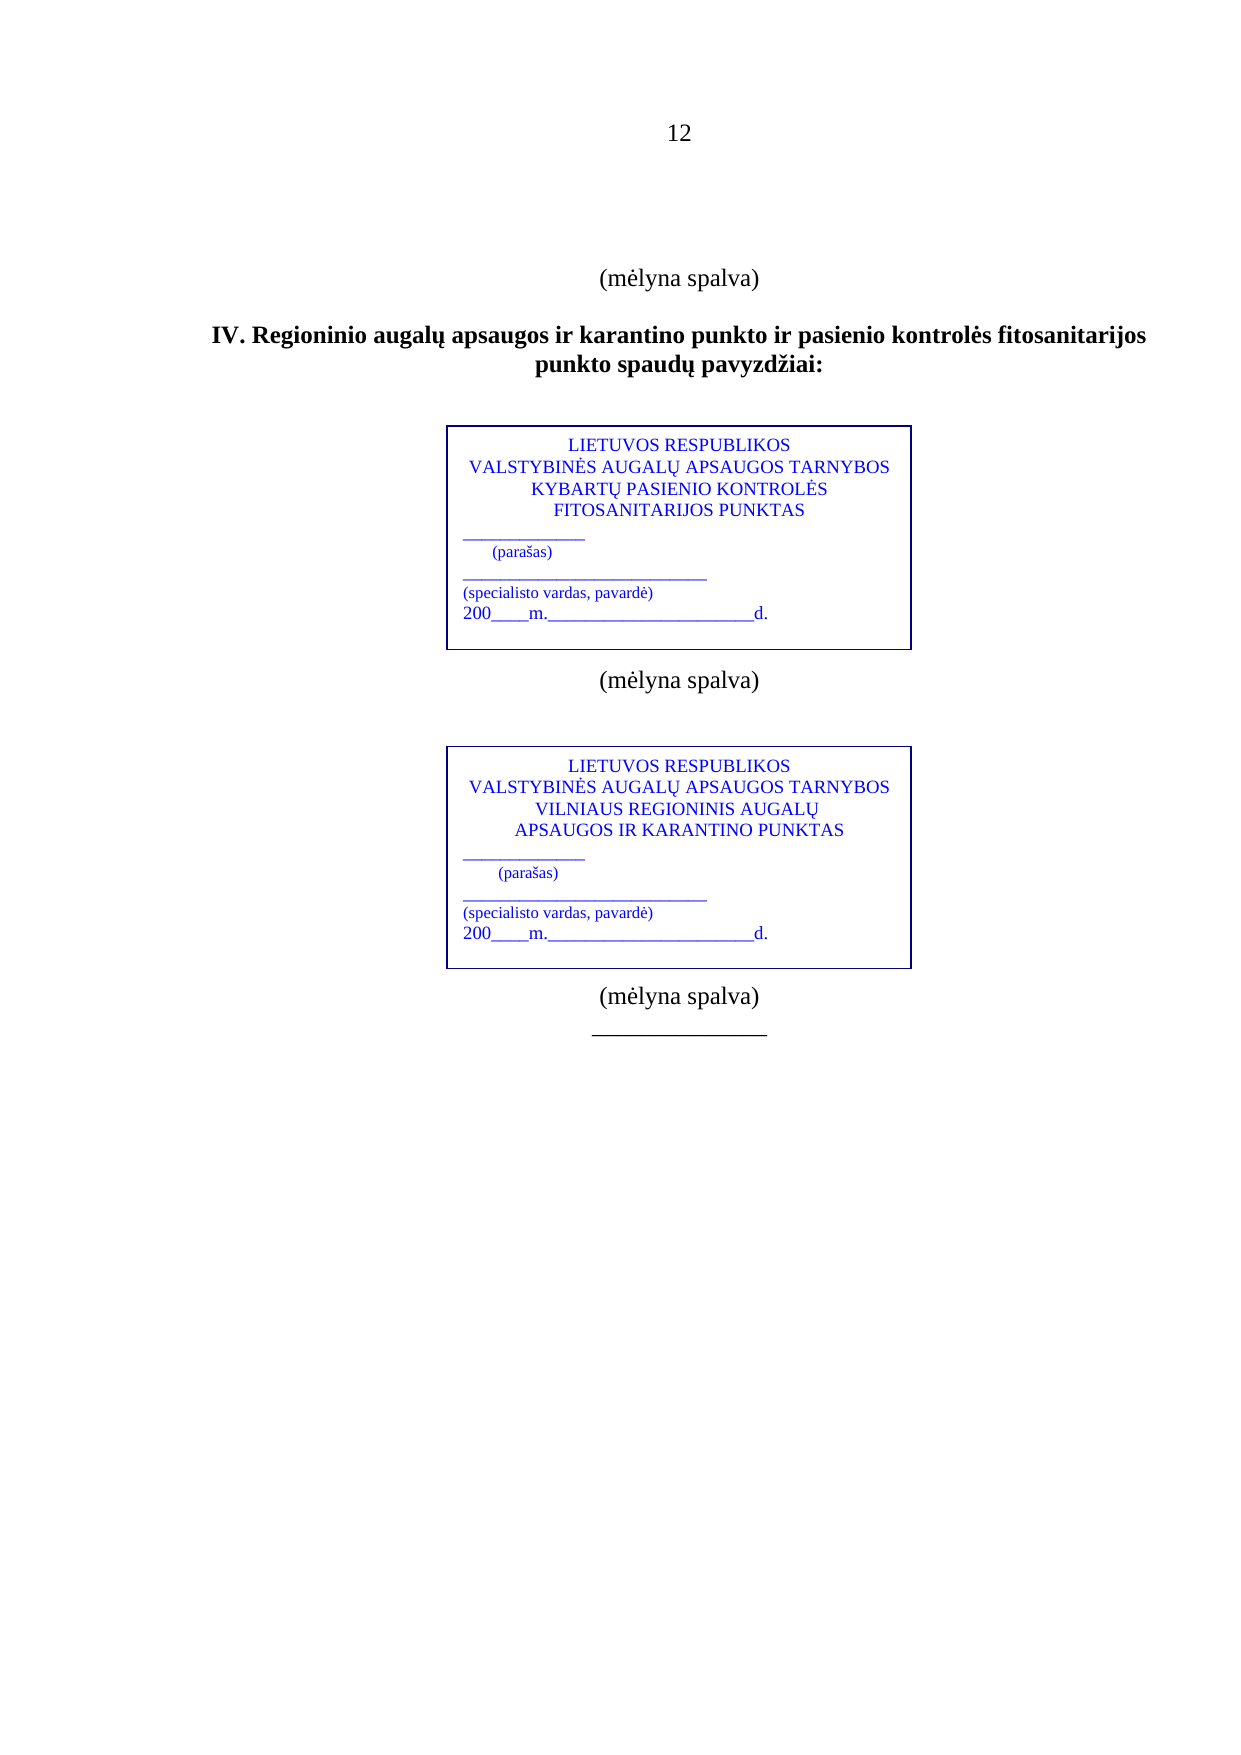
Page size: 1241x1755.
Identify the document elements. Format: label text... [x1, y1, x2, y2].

text KYBARTŲ PASIENIO KONTROLĖS [463, 477, 896, 499]
text VALSTYBINĖS AUGALŲ APSAUGOS TARNYBOS [463, 776, 896, 798]
text VALSTYBINĖS AUGALŲ APSAUGOS TARNYBOS [463, 456, 896, 477]
text LIETUVOS RESPUBLIKOS [463, 434, 896, 456]
text (parašas) [463, 542, 896, 561]
text FITOSANITARIJOS PUNKTAS [463, 499, 896, 521]
text __________________________ [463, 561, 896, 583]
text (mėlyna spalva) [177, 263, 1181, 291]
text IV. Regioninio augalų apsaugos ir karantino punkto ir pasienio kontrolės fitosanitarijos punkto spaudų pavyzdžiai: [177, 320, 1181, 378]
text 200____m.______________________d. [463, 602, 896, 623]
text (mėlyna spalva) [177, 981, 1181, 1010]
text (specialisto vardas, pavardė) [463, 583, 896, 602]
text LIETUVOS RESPUBLIKOS [463, 754, 896, 776]
text _____________ [463, 521, 896, 542]
text VILNIAUS REGIONINIS AUGALŲ [463, 798, 896, 819]
text APSAUGOS IR KARANTINO PUNKTAS [463, 819, 896, 841]
text _____________ [463, 841, 896, 862]
text ______________ [177, 1010, 1181, 1039]
text (parašas) [463, 862, 896, 882]
text (specialisto vardas, pavardė) [463, 903, 896, 922]
text (mėlyna spalva) [177, 665, 1181, 694]
text 200____m.______________________d. [463, 922, 896, 944]
text __________________________ [463, 882, 896, 903]
